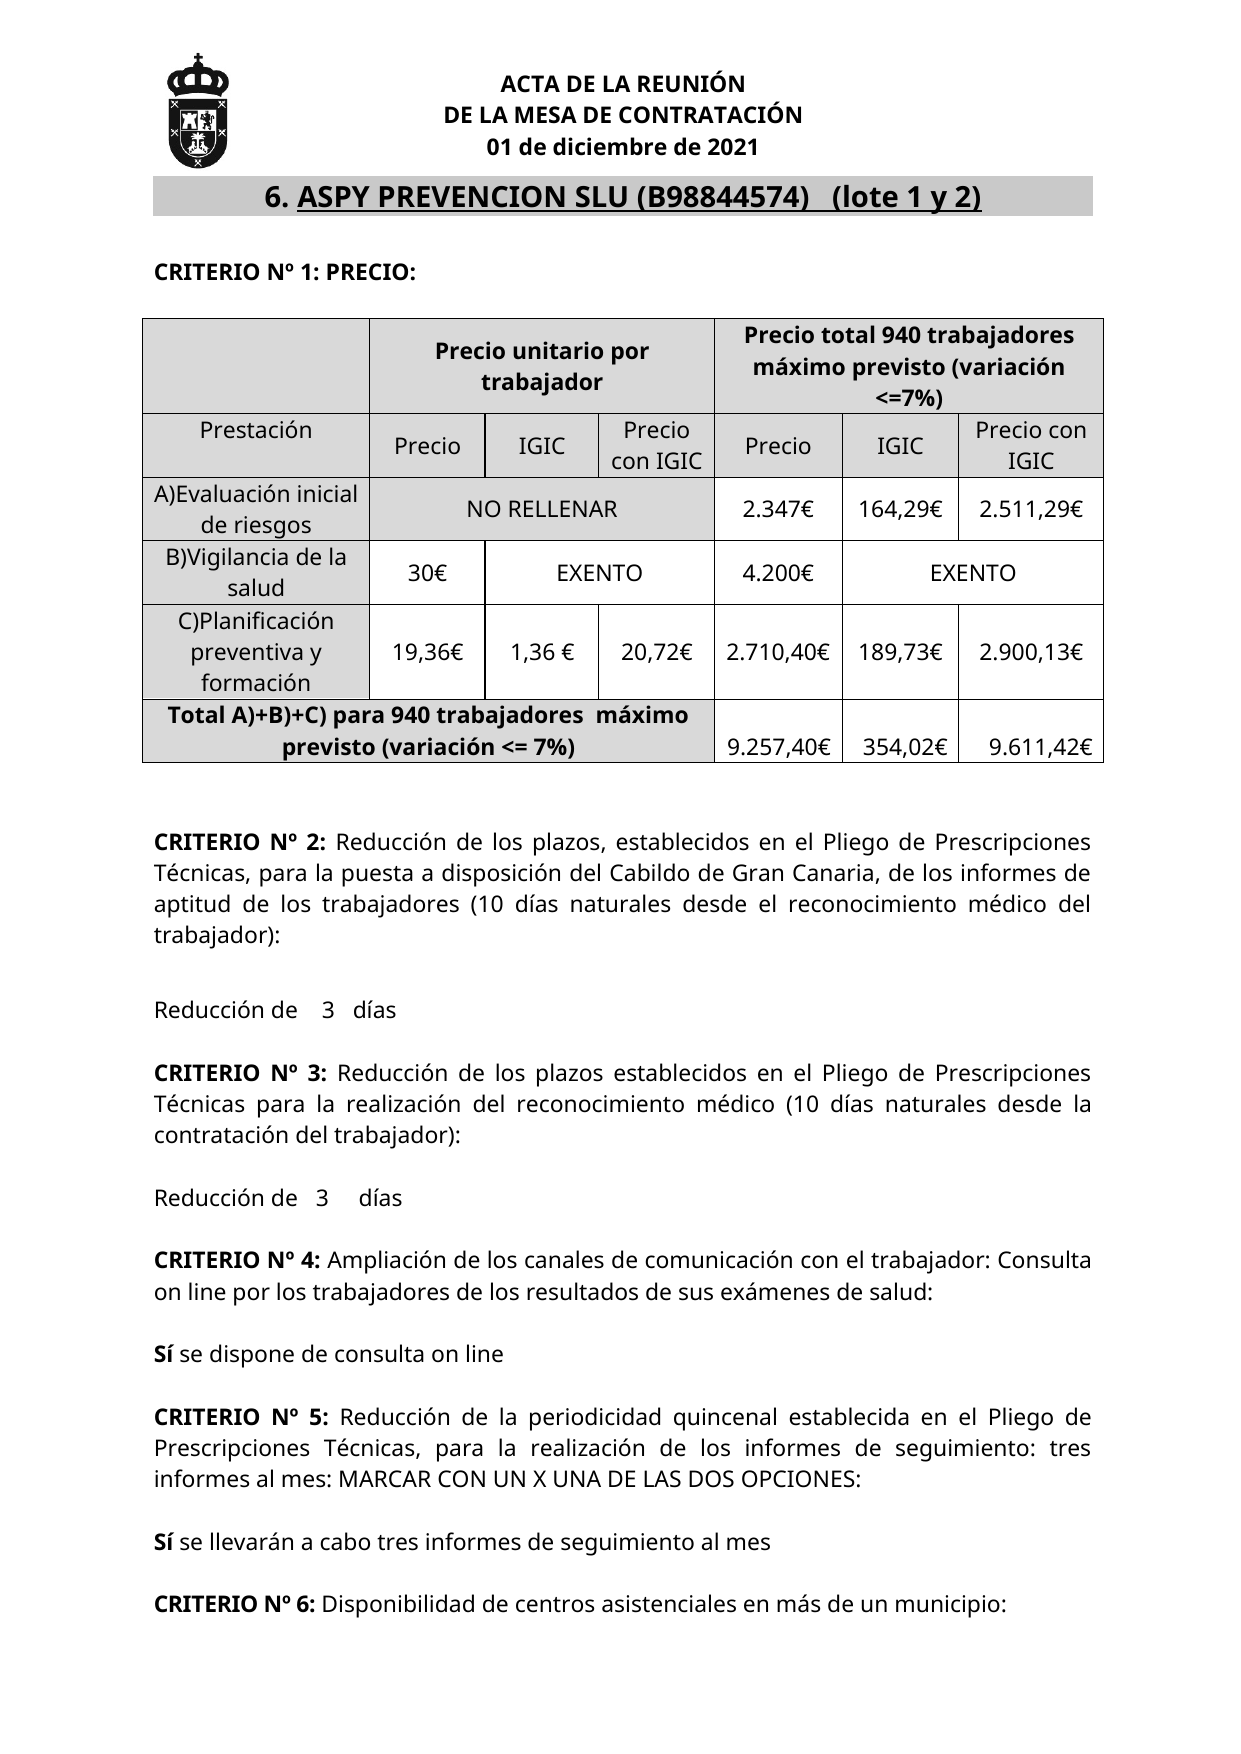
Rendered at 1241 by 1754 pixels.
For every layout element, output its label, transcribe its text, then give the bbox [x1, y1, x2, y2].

table_cell B)Vigilancia de la salud [143, 541, 369, 604]
table_cell 19,36€ [370, 605, 484, 698]
text Reducción de 3 días [153, 1182, 1093, 1213]
table_cell 164,29€ [843, 478, 958, 540]
table_header Precio unitario por trabajador [370, 319, 714, 413]
table_cell NO RELLENAR [370, 478, 714, 540]
text Sí se llevarán a cabo tres informes de seguimiento al mes [153, 1526, 1093, 1557]
table_cell Precio con IGIC [599, 414, 714, 477]
table_cell 2.710,40€ [715, 605, 842, 698]
table_cell 9.257,40€ [715, 700, 842, 762]
text CRITERIO Nº 6: Disponibilidad de centros asistenciales en más de un municipio: [153, 1588, 1093, 1619]
table_header Precio total 940 trabajadores máximo previsto (variación <=7%) [715, 319, 1103, 413]
table_cell Precio con IGIC [959, 414, 1103, 477]
table_cell IGIC [486, 414, 598, 477]
table_cell C)Planificación preventiva y formación [143, 605, 369, 698]
table_cell IGIC [843, 414, 958, 477]
table_cell 2.347€ [715, 478, 842, 540]
table_cell Prestación [143, 414, 369, 477]
text CRITERIO Nº 3: Reducción de los plazos establecidos en el Pliego de Prescripciones Técnicas para la realización del reconocimiento médico (10 días naturales desde la contratación del trabajador): [153, 1057, 1093, 1151]
table_cell 354,02€ [843, 700, 958, 762]
table_cell Precio [715, 414, 842, 477]
text CRITERIO Nº 2: Reducción de los plazos, establecidos en el Pliego de Prescripciones Técnicas, para la puesta a disposición del Cabildo de Gran Canaria, de los informes de aptitud de los trabajadores (10 días naturales desde el reconocimiento médico del trabajador): [153, 826, 1093, 951]
table_cell 20,72€ [599, 605, 714, 698]
text Sí se dispone de consulta on line [153, 1338, 1093, 1369]
table_cell 9.611,42€ [959, 700, 1103, 762]
picture [164, 50, 231, 171]
text Reducción de 3 días [153, 994, 1093, 1026]
text CRITERIO Nº 5: Reducción de la periodicidad quincenal establecida en el Pliego de Prescripciones Técnicas, para la realización de los informes de seguimiento: tres informes al mes: MARCAR CON UN X UNA DE LAS DOS OPCIONES: [153, 1401, 1093, 1494]
table_cell 4.200€ [715, 541, 842, 604]
table_cell 2.511,29€ [959, 478, 1103, 540]
text CRITERIO Nº 1: PRECIO: [153, 256, 1093, 287]
table_cell EXENTO [843, 541, 1103, 604]
table_cell Total A)+B)+C) para 940 trabajadores máximo previsto (variación <= 7%) [143, 700, 714, 762]
table_cell 189,73€ [843, 605, 958, 698]
table_cell EXENTO [486, 541, 714, 604]
text CRITERIO Nº 4: Ampliación de los canales de comunicación con el trabajador: Consulta on line por los trabajadores de los resultados de sus exámenes de salud: [153, 1244, 1093, 1307]
table_cell A)Evaluación inicial de riesgos [143, 478, 369, 540]
table_cell 2.900,13€ [959, 605, 1103, 698]
table_cell Precio [370, 414, 484, 477]
table_cell 1,36 € [486, 605, 598, 698]
table_cell 30€ [370, 541, 484, 604]
table_header [143, 319, 369, 413]
text 6. ASPY PREVENCION SLU (B98844574) (lote 1 y 2) [153, 176, 1093, 216]
